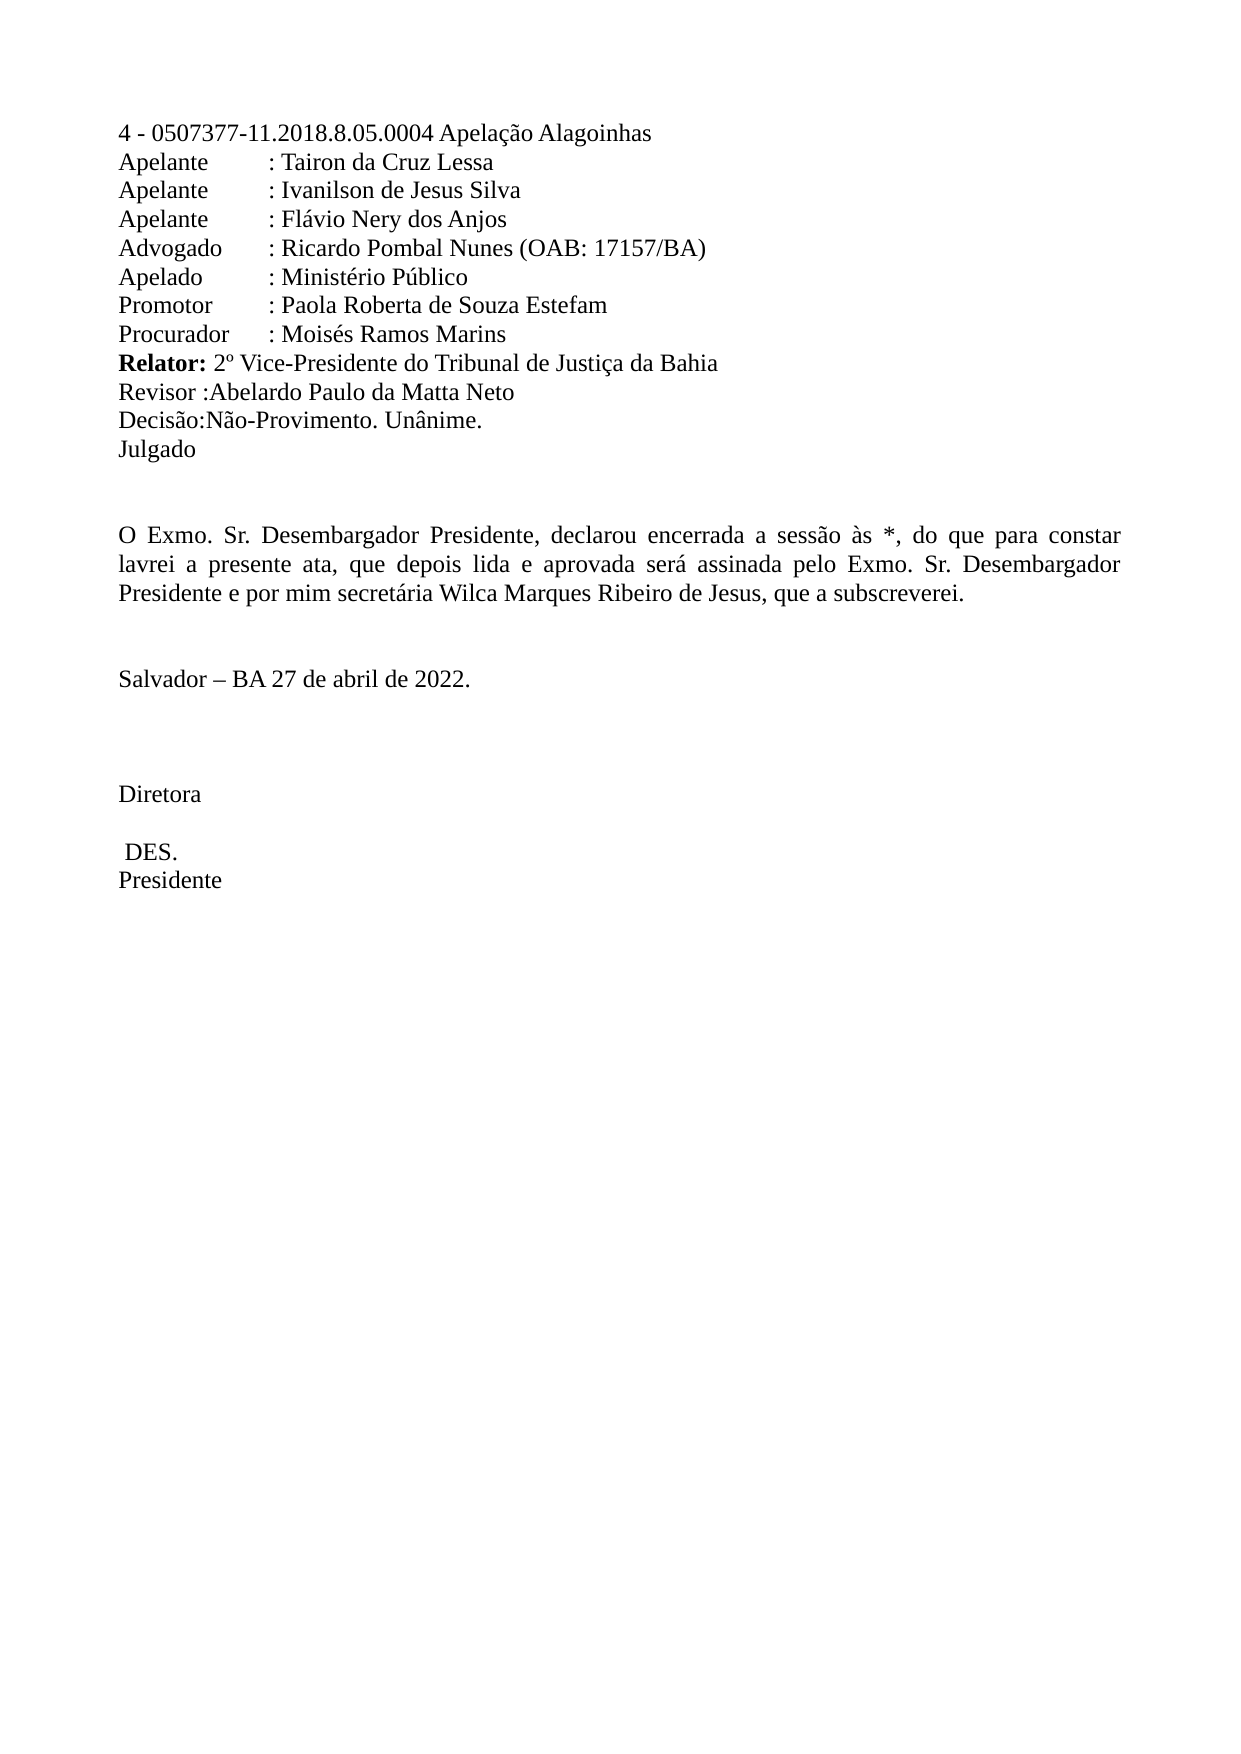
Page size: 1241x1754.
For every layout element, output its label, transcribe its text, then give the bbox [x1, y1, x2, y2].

text Diretora [118, 779, 1122, 808]
text Apelante : Tairon da Cruz Lessa Apelante : Ivanilson de Jesus Silva Apelante : Flávio Nery dos Anjos Advogado : Ricardo Pombal Nunes (OAB: 17157/BA) Apelado : Ministério Público Promotor : Paola Roberta de Souza Estefam Procurador : Moisés Ramos Marins Relator: 2º Vice-Presidente do Tribunal de Justiça da Bahia [118, 147, 1122, 377]
text Presidente [118, 866, 1122, 894]
text O Exmo. Sr. Desembargador Presidente, declarou encerrada a sessão às *, do que para constar lavrei a presente ata, que depois lida e aprovada será assinada pelo Exmo. Sr. Desembargador Presidente e por mim secretária Wilca Marques Ribeiro de Jesus, que a subscreverei. [118, 521, 1122, 607]
text DES. [118, 837, 1122, 866]
text Salvador – BA 27 de abril de 2022. [118, 664, 1122, 693]
text Decisão:Não-Provimento. Unânime. [118, 406, 1122, 434]
text 4 - 0507377-11.2018.8.05.0004 Apelação Alagoinhas [118, 118, 1122, 147]
text Julgado [118, 434, 1122, 463]
text Revisor :Abelardo Paulo da Matta Neto [118, 377, 1122, 406]
